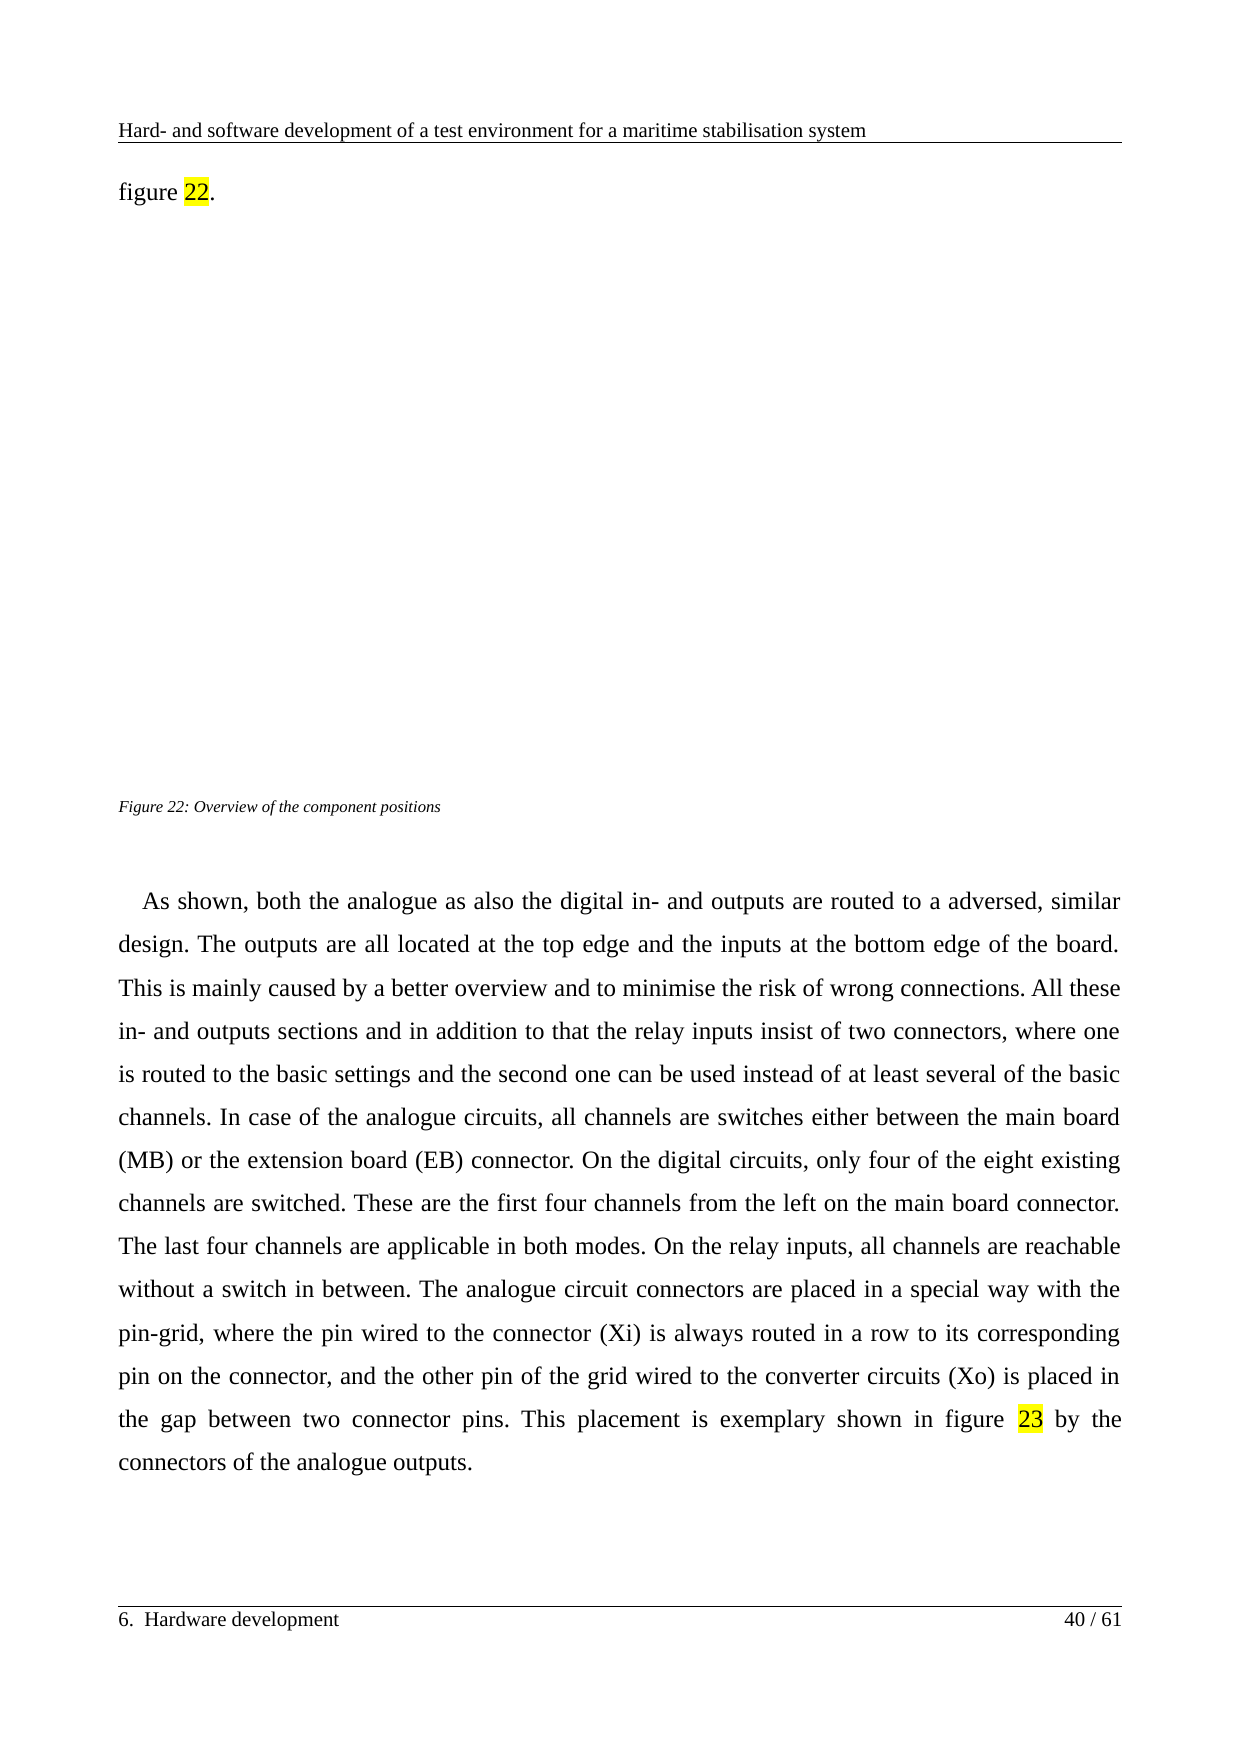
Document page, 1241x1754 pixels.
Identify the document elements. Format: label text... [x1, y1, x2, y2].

text Figure 22: Overview of the component positions [118, 245, 1122, 816]
text figure 22. [118, 177, 1122, 206]
text As shown, both the analogue as also the digital in- and outputs are routed to a adversed, similar design. The outputs are all located at the top edge and the inputs at the bottom edge of the board. This is mainly caused by a better overview and to minimise the risk of wrong connections. All these in- and outputs sections and in addition to that the relay inputs insist of two connectors, where one is routed to the basic settings and the second one can be used instead of at least several of the basic channels. In case of the analogue circuits, all channels are switches either between the main board (MB) or the extension board (EB) connector. On the digital circuits, only four of the eight existing channels are switched. These are the first four channels from the left on the main board connector. The last four channels are applicable in both modes. On the relay inputs, all channels are reachable without a switch in between. The analogue circuit connectors are placed in a special way with the pin-grid, where the pin wired to the connector (Xi) is always routed in a row to its corresponding pin on the connector, and the other pin of the grid wired to the converter circuits (Xo) is placed in the gap between two connector pins. This placement is exemplary shown in figure 23 by the connectors of the analogue outputs. [118, 886, 1122, 1476]
